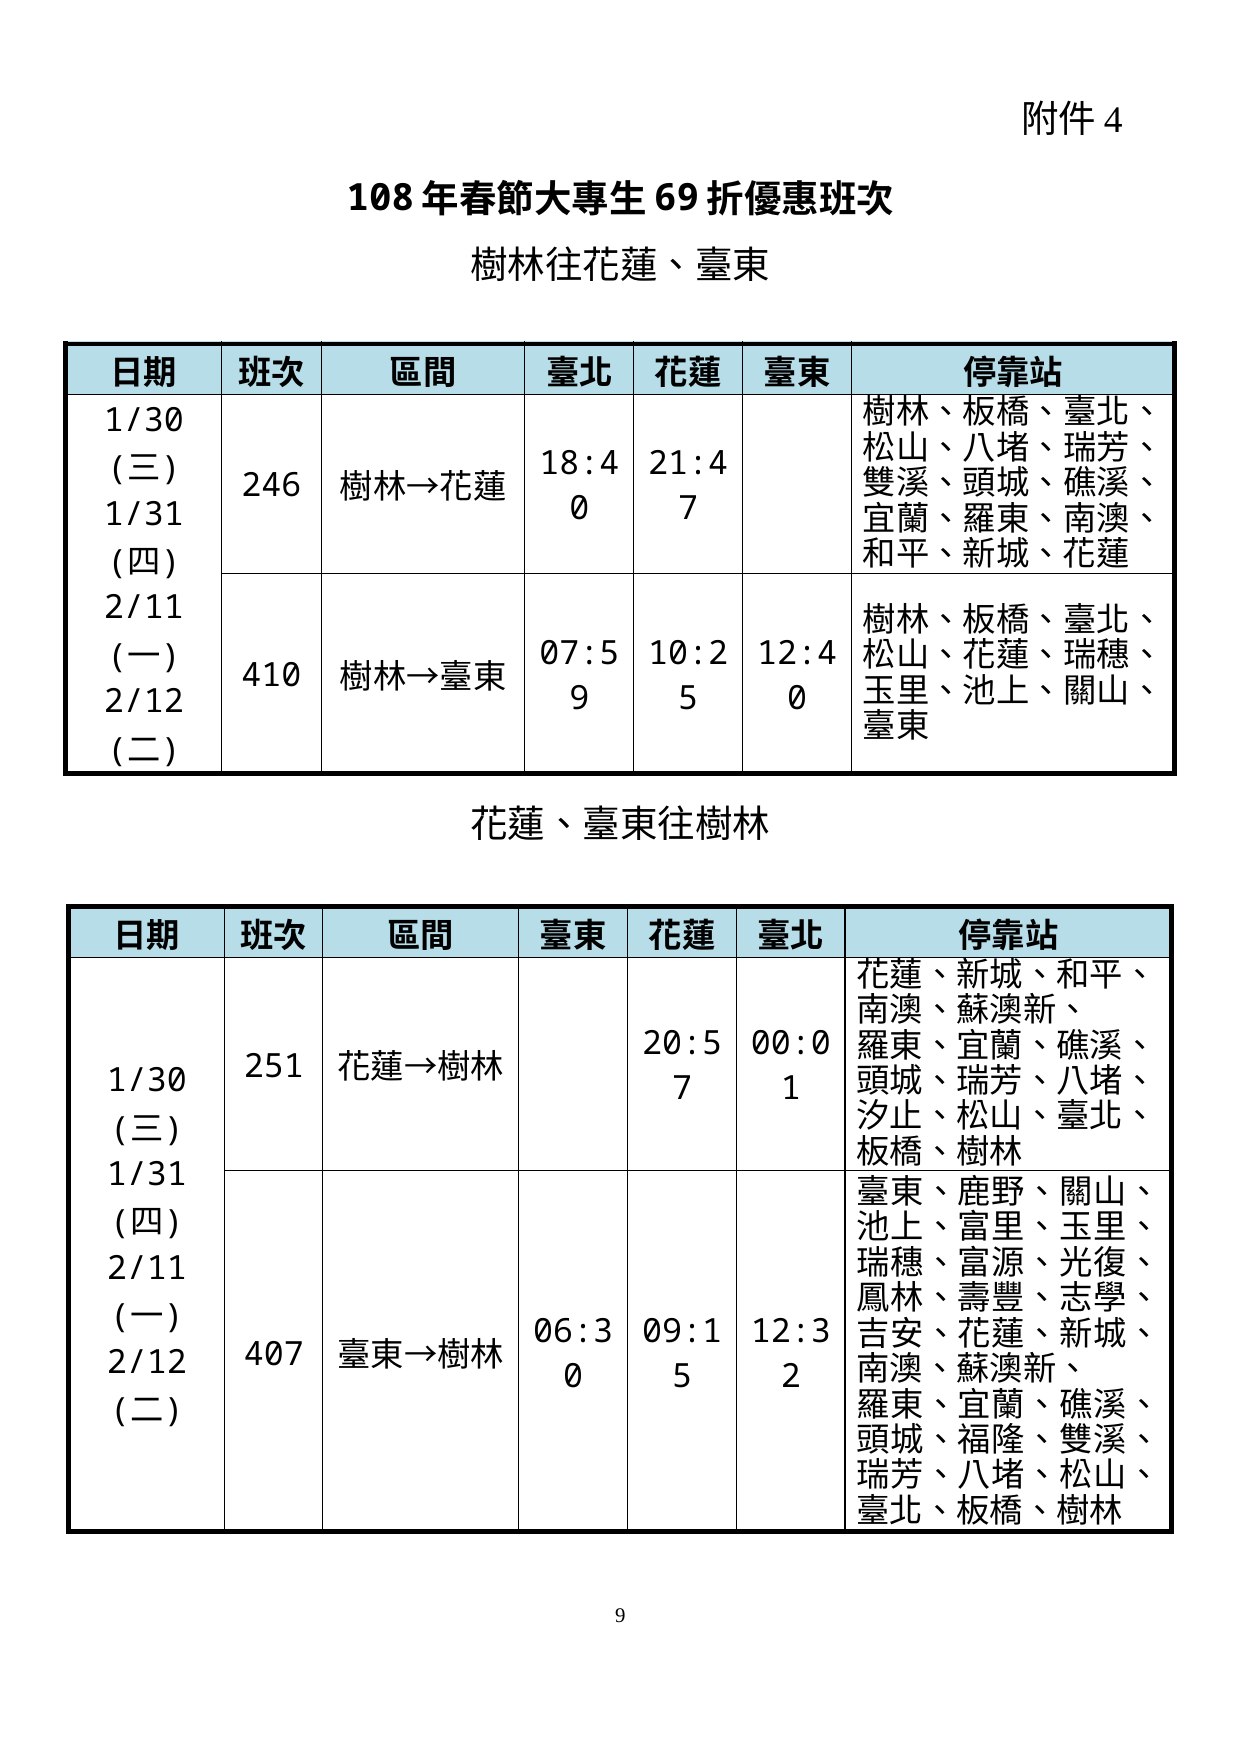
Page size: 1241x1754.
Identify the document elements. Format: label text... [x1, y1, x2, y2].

table_header 區間 [323, 909, 518, 957]
table_cell 20:57 [628, 958, 736, 1170]
table_cell 樹林、板橋、臺北、松山、花蓮、瑞穗、玉里、池上、關山、臺東 [852, 574, 1172, 771]
table_cell 07:59 [525, 574, 633, 771]
table_cell 1/30(三) 1/31(四) 2/11(一) 2/12(二) [68, 395, 221, 771]
table_header 日期 [71, 909, 224, 957]
table_cell 樹林→花蓮 [322, 395, 524, 572]
table_cell 18:40 [525, 395, 633, 572]
table_header 臺北 [737, 909, 844, 957]
table_header 花蓮 [628, 909, 736, 957]
text 花蓮、臺東往樹林 [118, 794, 1122, 848]
table_header 區間 [322, 346, 524, 394]
table_header 臺東 [743, 346, 851, 394]
table_cell 410 [222, 574, 321, 771]
table_cell 12:32 [737, 1171, 844, 1529]
table_cell 21:47 [634, 395, 742, 572]
table_cell 1/30(三) 1/31(四) 2/11(一) 2/12(二) [71, 958, 224, 1529]
table_cell 花蓮、新城、和平、南澳、蘇澳新、 羅東、宜蘭、礁溪、頭城、瑞芳、八堵、汐止、松山、臺北、板橋、樹林 [846, 958, 1169, 1170]
table_header 停靠站 [852, 346, 1172, 394]
table_header 臺東 [519, 909, 627, 957]
table_cell 臺東、鹿野、關山、池上、富里、玉里、瑞穗、富源、光復、鳳林、壽豐、志學、吉安、花蓮、新城、南澳、蘇澳新、 羅東、宜蘭、礁溪、頭城、福隆、雙溪、瑞芳、八堵、松山、臺北、板橋、樹林 [846, 1171, 1169, 1529]
table_cell 臺東→樹林 [323, 1171, 518, 1529]
table_cell 00:01 [737, 958, 844, 1170]
text 樹林往花蓮、臺東 [118, 235, 1122, 289]
table_header 班次 [222, 346, 321, 394]
table_cell 251 [225, 958, 322, 1170]
table_cell 246 [222, 395, 321, 572]
text 108年春節大專生69折優惠班次 [118, 154, 1122, 216]
table_header 花蓮 [634, 346, 742, 394]
table_header 臺北 [525, 346, 633, 394]
table_cell 09:15 [628, 1171, 736, 1529]
table_cell 花蓮→樹林 [323, 958, 518, 1170]
table_cell [743, 395, 851, 572]
table_cell 樹林→臺東 [322, 574, 524, 771]
table_cell 06:30 [519, 1171, 627, 1529]
table_cell [519, 958, 627, 1170]
table_cell 樹林、板橋、臺北、松山、八堵、瑞芳、雙溪、頭城、礁溪、宜蘭、羅東、南澳、和平、新城、花蓮 [852, 395, 1172, 572]
table_header 日期 [68, 346, 221, 394]
table_header 班次 [225, 909, 322, 957]
table_cell 407 [225, 1171, 322, 1529]
table_header 停靠站 [846, 909, 1169, 957]
table_cell 12:40 [743, 574, 851, 771]
table_cell 10:25 [634, 574, 742, 771]
